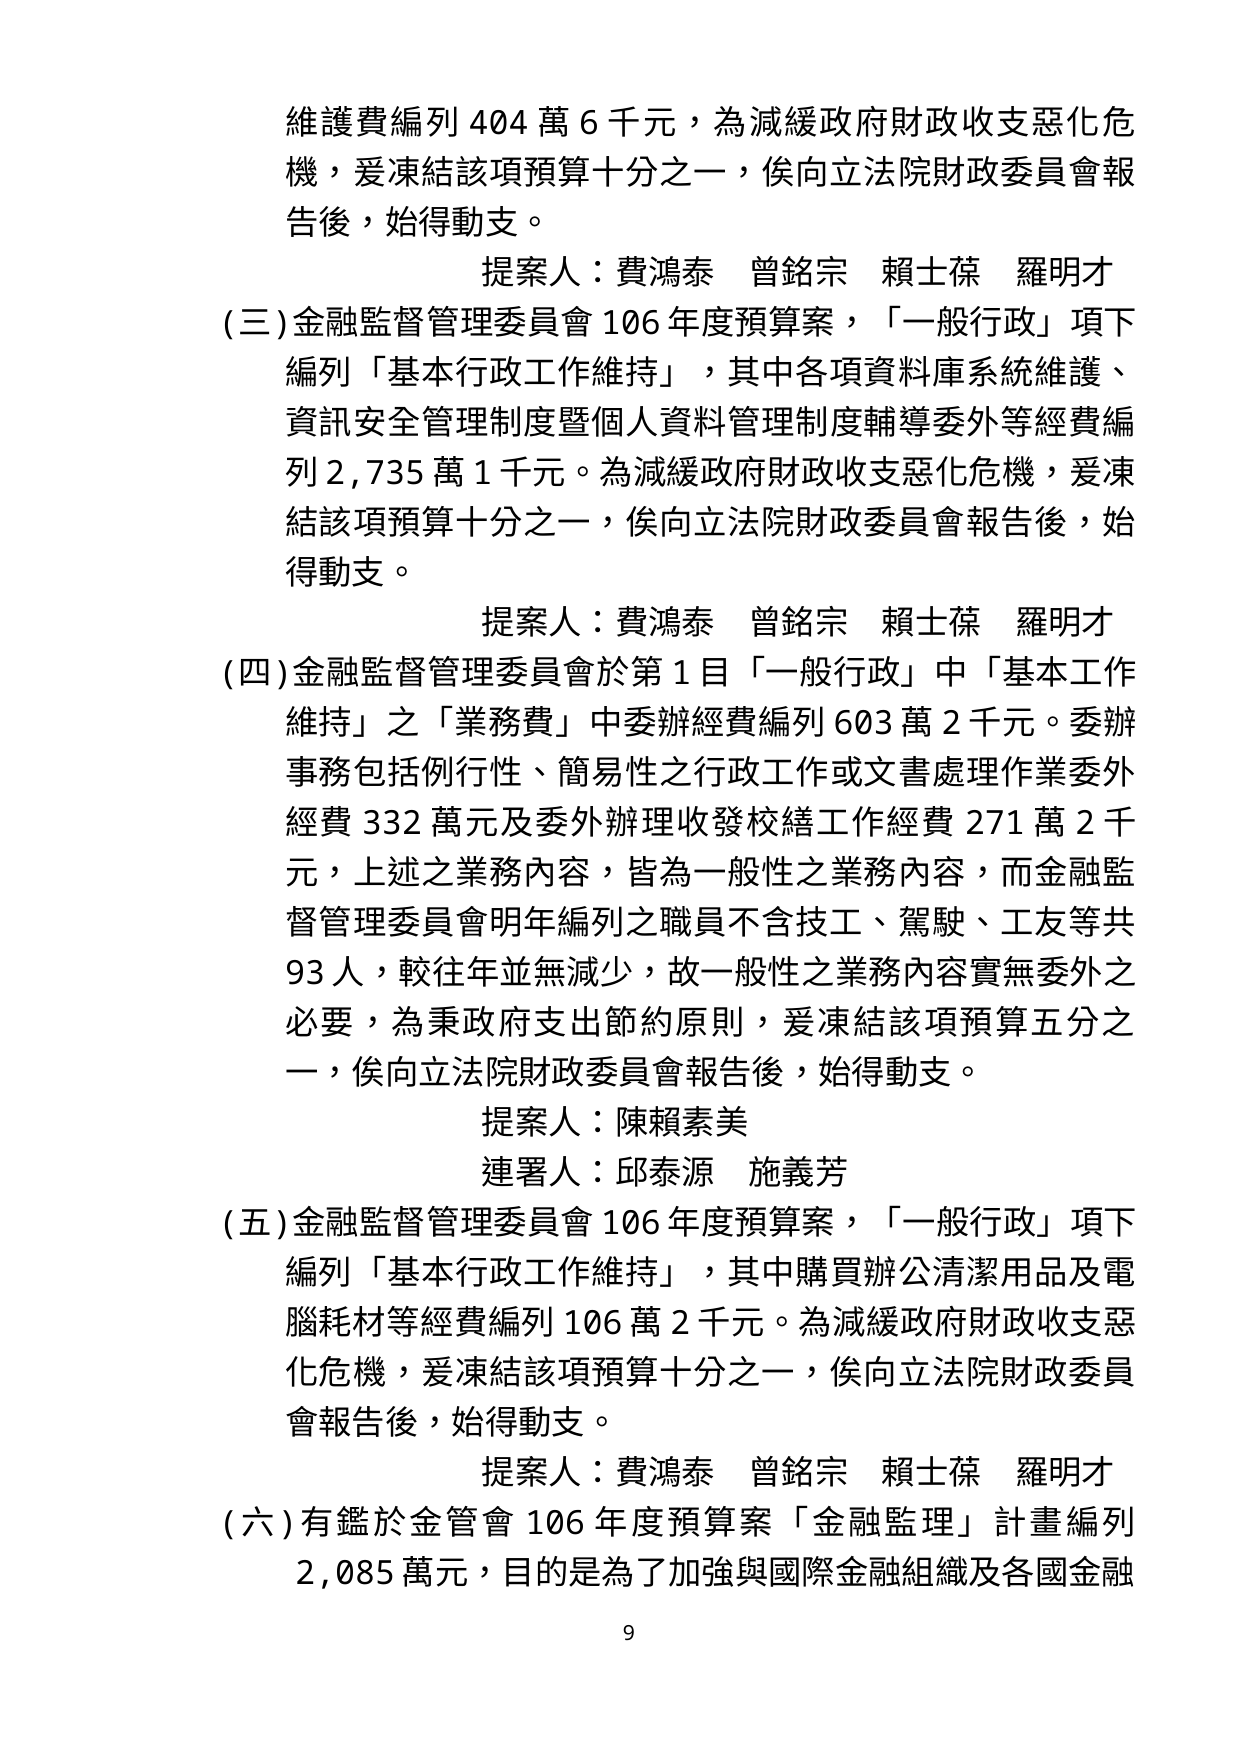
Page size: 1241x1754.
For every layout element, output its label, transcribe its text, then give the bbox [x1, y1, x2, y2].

text (四)金融監督管理委員會於第1目「一般行政」中「基本工作維持」之「業務費」中委辦經費編列603萬2千元。委辦事務包括例行性、簡易性之行政工作或文書處理作業委外經費332萬元及委外辦理收發校繕工作經費271萬2千元，上述之業務內容，皆為一般性之業務內容，而金融監督管理委員會明年編列之職員不含技工、駕駛、工友等共93人，較往年並無減少，故一般性之業務內容實無委外之必要，為秉政府支出節約原則，爰凍結該項預算五分之一，俟向立法院財政委員會報告後，始得動支。 [218, 644, 1137, 1094]
text 提案人：費鴻泰 曾銘宗 賴士葆 羅明才 [482, 244, 1137, 294]
text 提案人：費鴻泰 曾銘宗 賴士葆 羅明才 [482, 1444, 1137, 1494]
text (五)金融監督管理委員會106年度預算案，「一般行政」項下編列「基本行政工作維持」，其中購買辦公清潔用品及電腦耗材等經費編列106萬2千元。為減緩政府財政收支惡化危機，爰凍結該項預算十分之一，俟向立法院財政委員會報告後，始得動支。 [218, 1194, 1137, 1444]
text (六)有鑑於金管會106年度預算案「金融監理」計畫編列2,085萬元，目的是為了加強與國際金融組織及各國金融 [218, 1494, 1137, 1594]
text 提案人：費鴻泰 曾銘宗 賴士葆 羅明才 [482, 594, 1137, 644]
text 維護費編列404萬6千元，為減緩政府財政收支惡化危機，爰凍結該項預算十分之一，俟向立法院財政委員會報告後，始得動支。 [218, 94, 1137, 244]
text 提案人：陳賴素美 [482, 1094, 1137, 1144]
text (三)金融監督管理委員會106年度預算案，「一般行政」項下編列「基本行政工作維持」，其中各項資料庫系統維護、資訊安全管理制度暨個人資料管理制度輔導委外等經費編列2,735萬1千元。為減緩政府財政收支惡化危機，爰凍結該項預算十分之一，俟向立法院財政委員會報告後，始得動支。 [218, 294, 1137, 594]
text 連署人：邱泰源 施義芳 [482, 1144, 1137, 1194]
